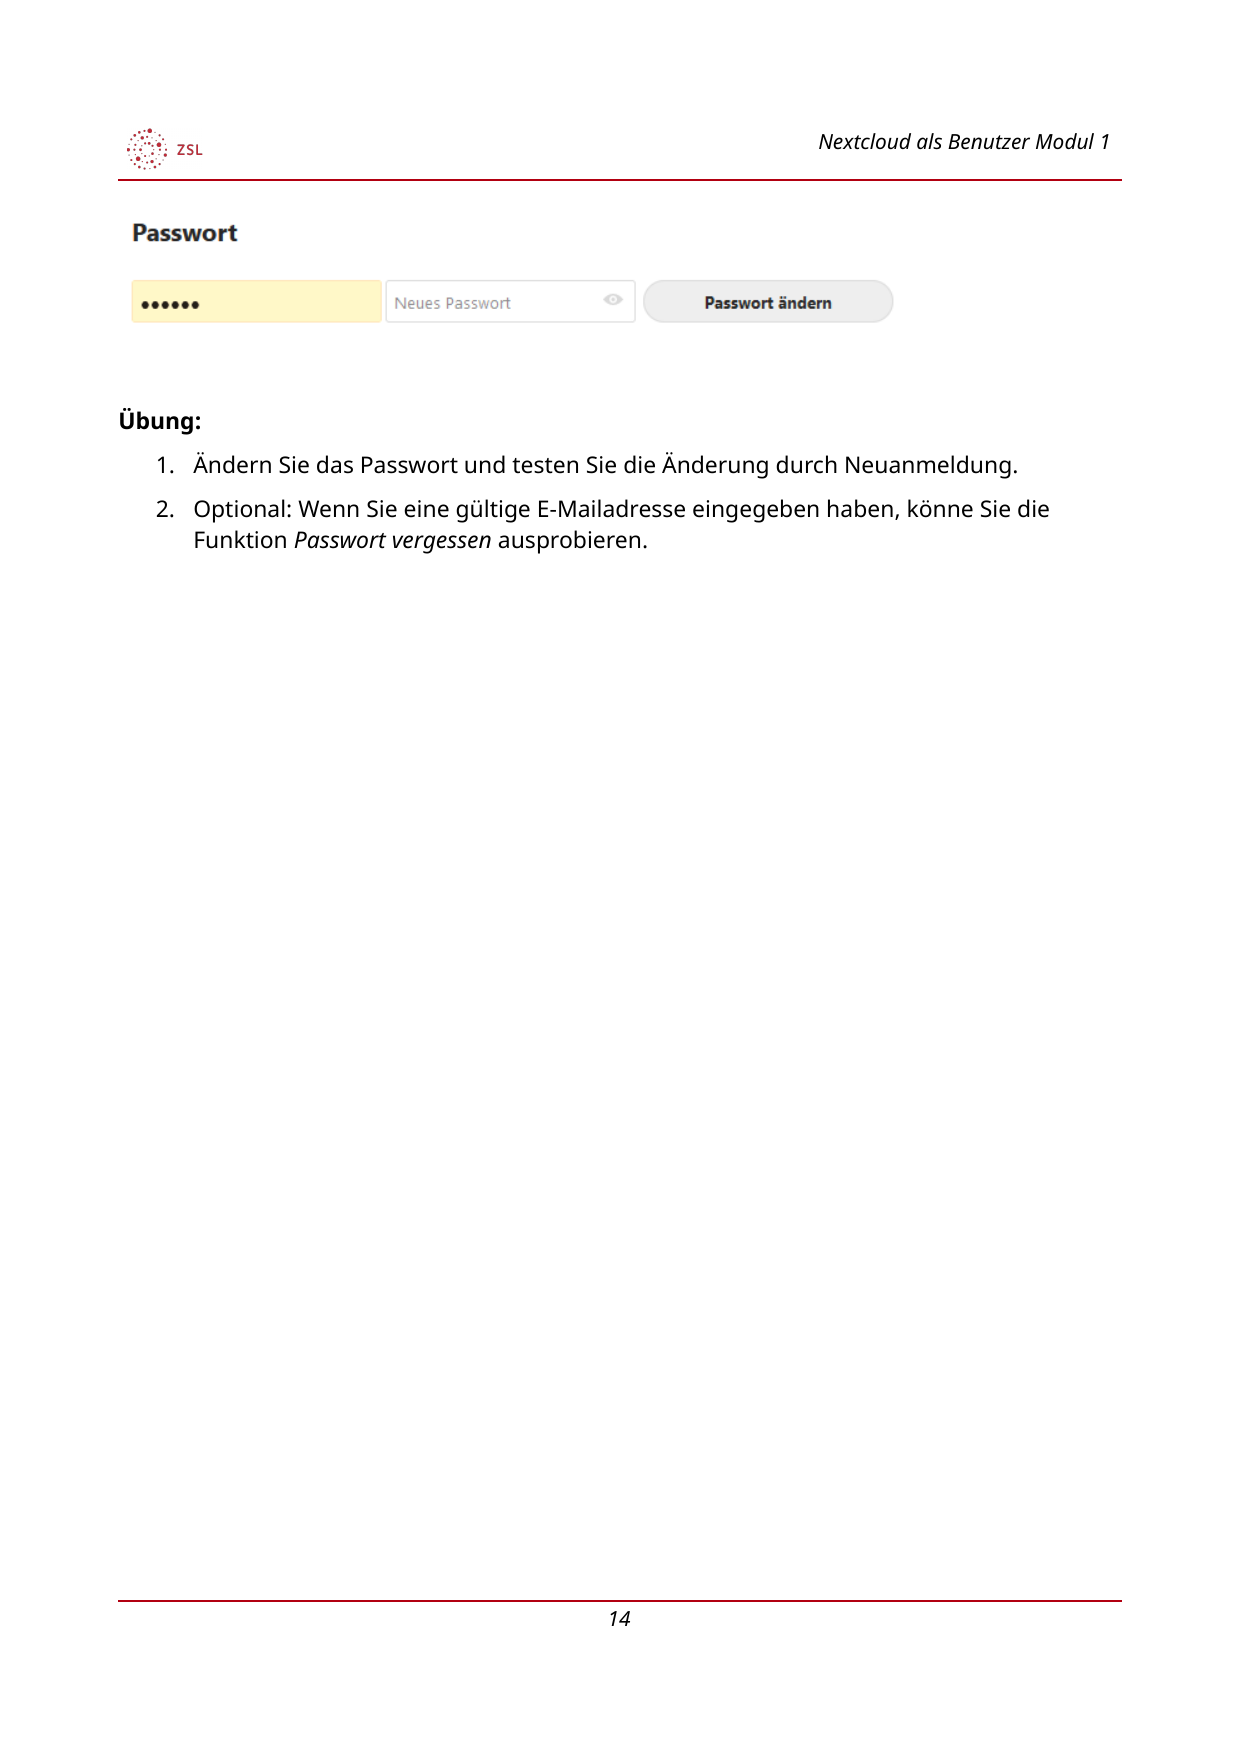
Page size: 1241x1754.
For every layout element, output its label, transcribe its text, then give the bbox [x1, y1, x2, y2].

list Ändern Sie das Passwort und testen Sie die Änderung durch Neuanmeldung. [156, 449, 1122, 480]
text Übung: [118, 405, 1122, 436]
picture [127, 128, 203, 170]
picture [118, 210, 906, 349]
list Optional: Wenn Sie eine gültige E-Mailadresse eingegeben haben, könne Sie die Funktion Passwort vergessen ausprobieren. [156, 493, 1122, 555]
